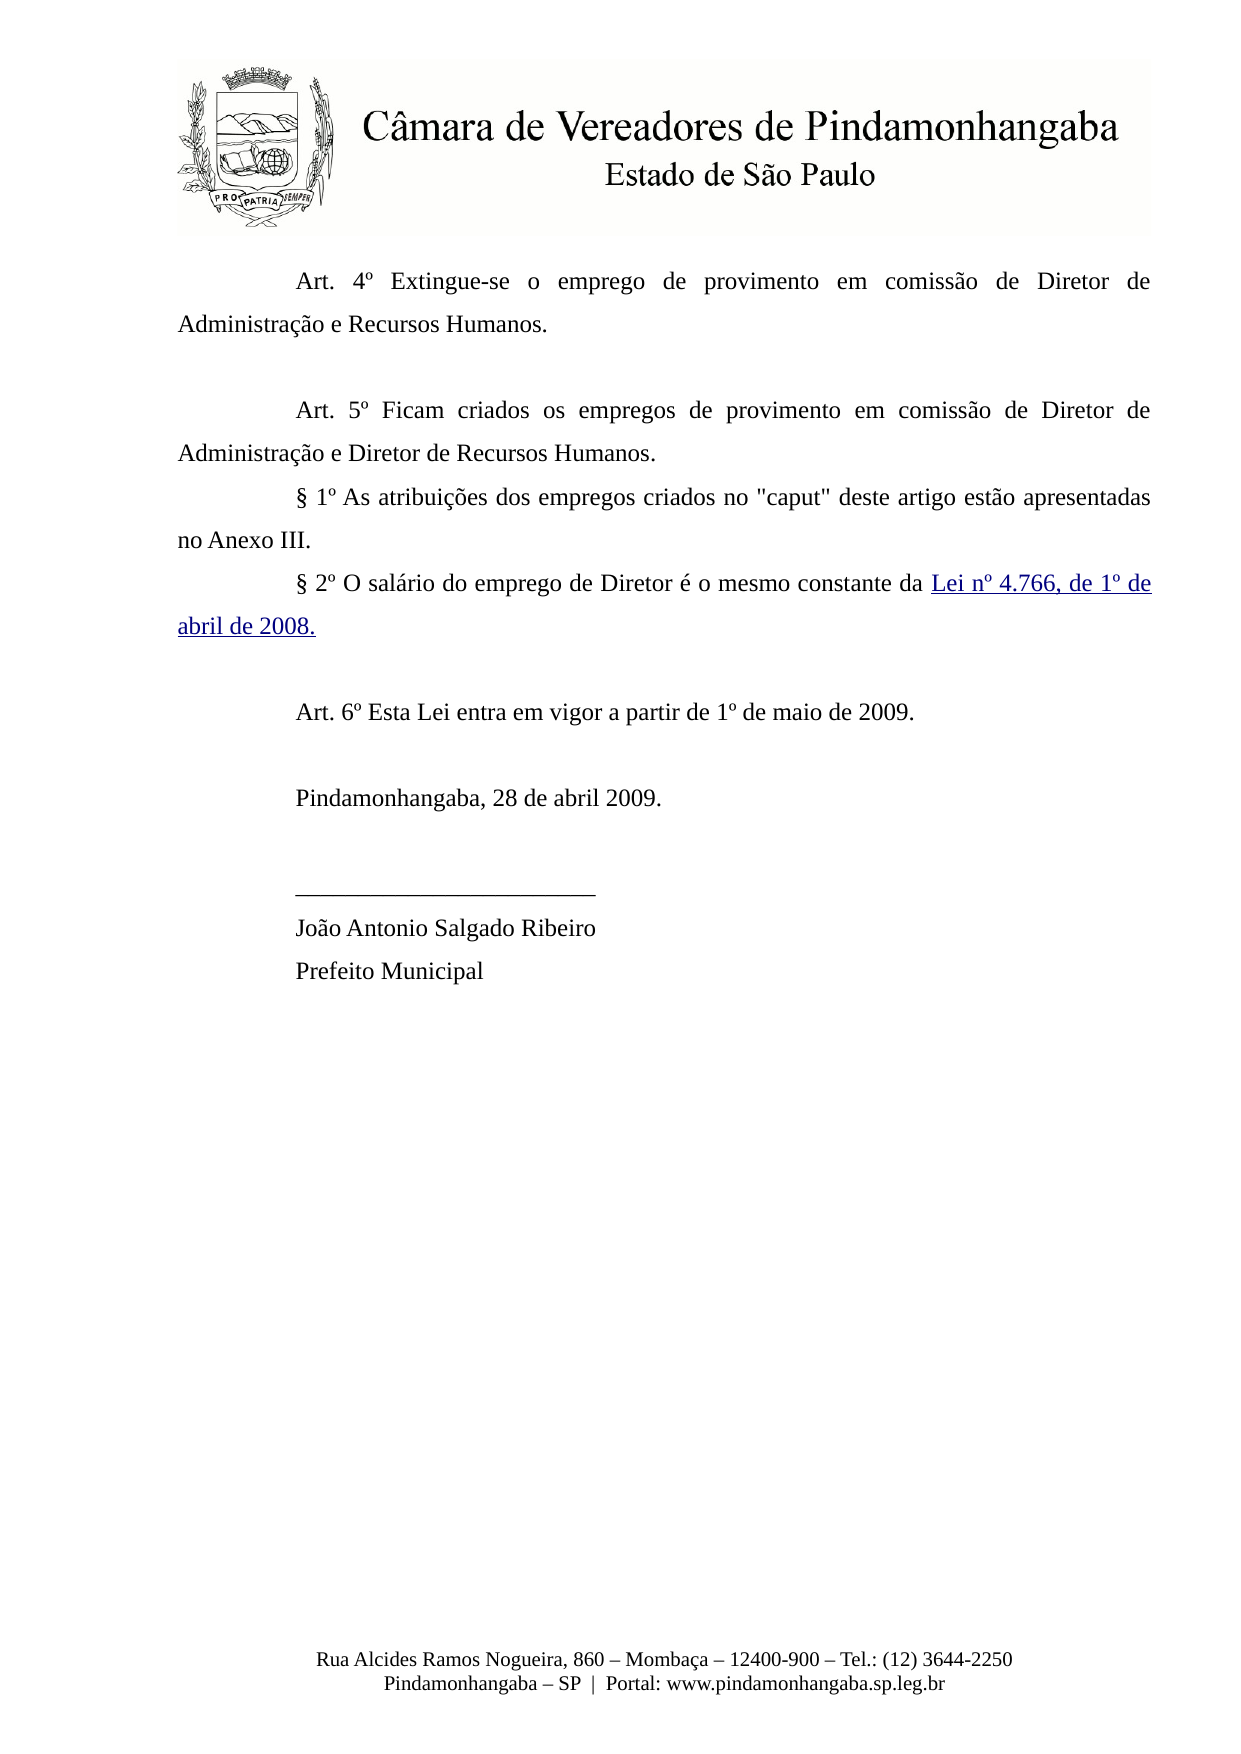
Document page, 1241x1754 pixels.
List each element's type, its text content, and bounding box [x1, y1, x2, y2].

text Art. 5º Ficam criados os empregos de provimento em comissão de Diretor de Administração e Diretor de Recursos Humanos. [177, 395, 1152, 467]
picture [177, 59, 1152, 236]
text João Antonio Salgado Ribeiro [177, 913, 1152, 942]
text Prefeito Municipal [177, 956, 1152, 985]
text Pindamonhangaba, 28 de abril 2009. [177, 783, 1152, 812]
text § 2º O salário do emprego de Diretor é o mesmo constante da Lei nº 4.766, de 1º de abril de 2008. [177, 568, 1152, 640]
text ________________________ [177, 870, 1152, 898]
text § 1º As atribuições dos empregos criados no "caput" deste artigo estão apresentadas no Anexo III. [177, 482, 1152, 553]
text Art. 4º Extingue-se o emprego de provimento em comissão de Diretor de Administração e Recursos Humanos. [177, 266, 1152, 338]
text Art. 6º Esta Lei entra em vigor a partir de 1º de maio de 2009. [177, 697, 1152, 726]
